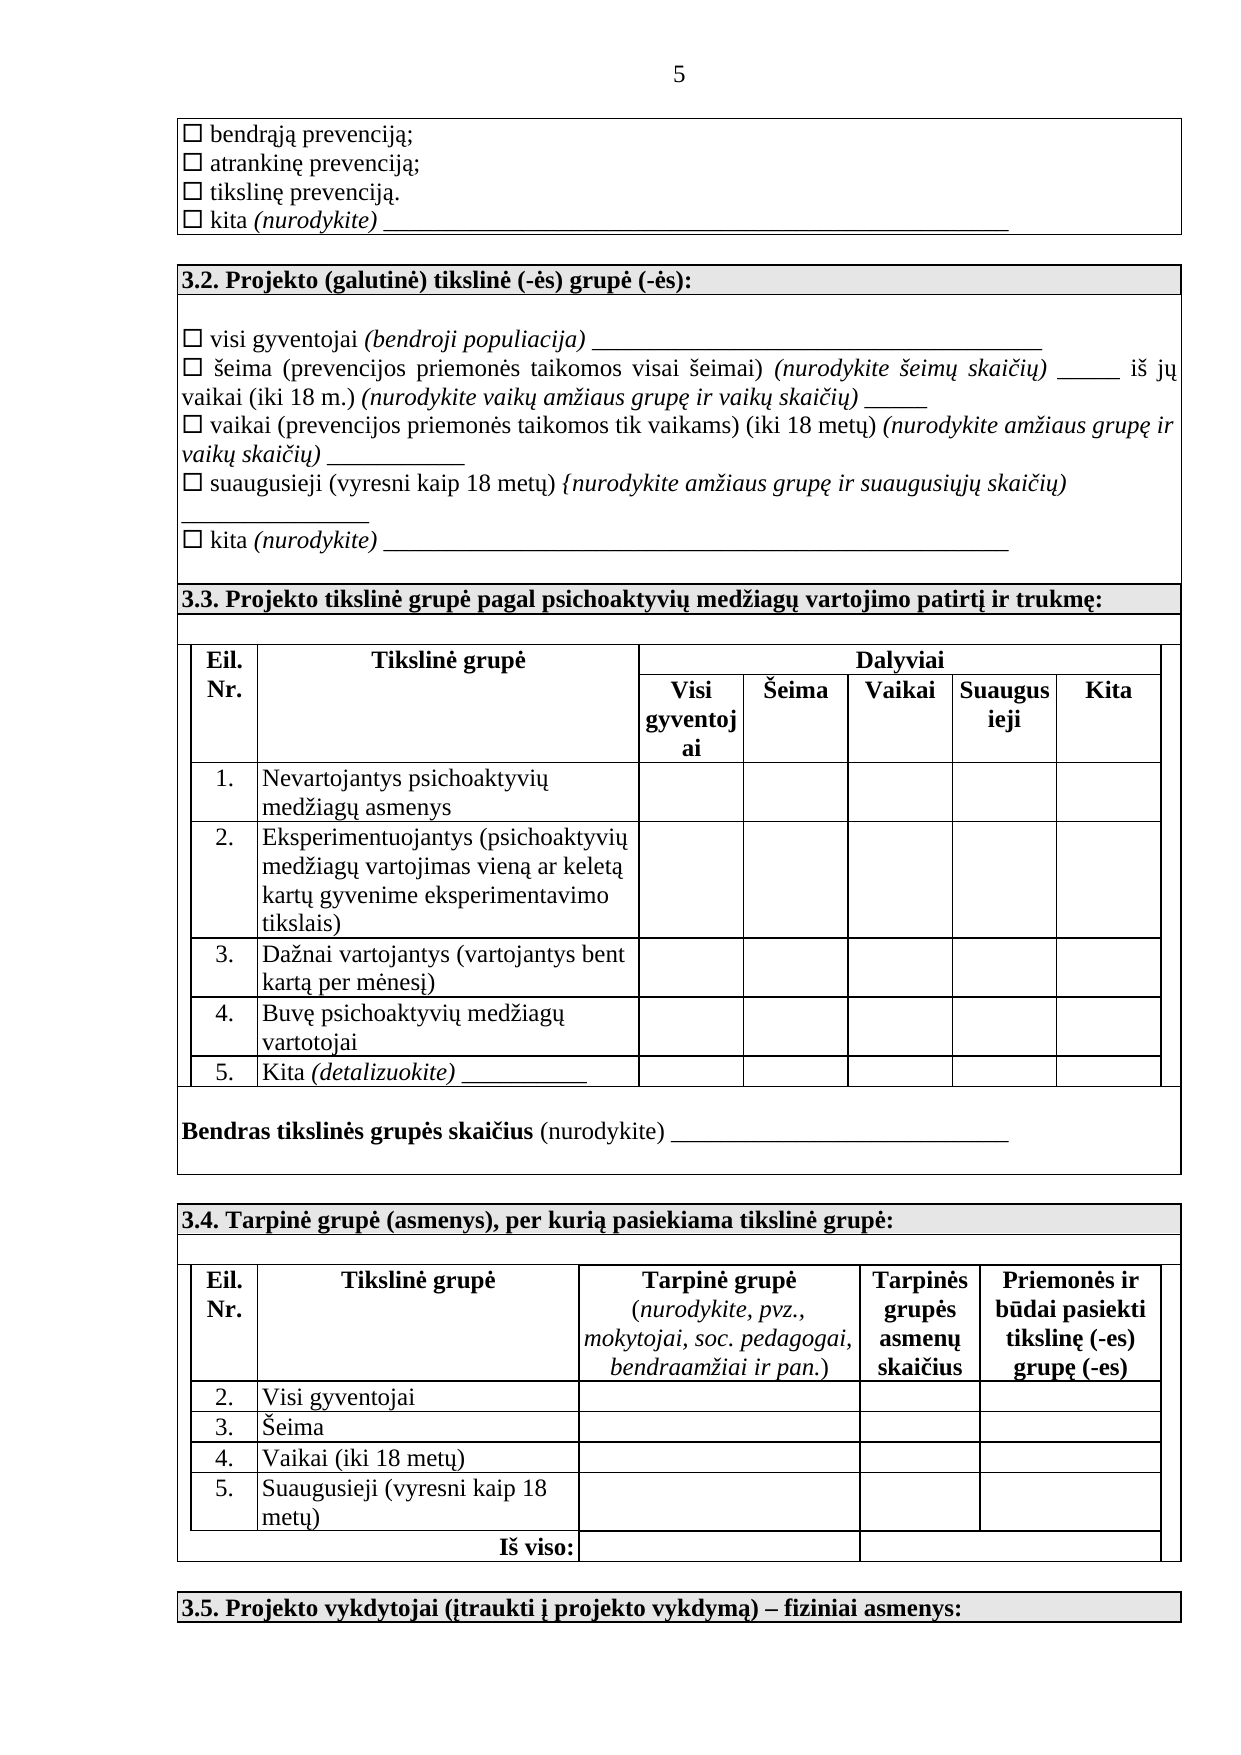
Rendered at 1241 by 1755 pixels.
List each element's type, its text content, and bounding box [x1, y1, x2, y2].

table_cell [1162, 821, 1180, 937]
table_cell [953, 822, 1056, 937]
table_cell [178, 1441, 190, 1471]
table_cell [1057, 822, 1160, 937]
table_cell [744, 1057, 748, 1086]
table_cell [1057, 998, 1160, 1055]
table_cell [640, 939, 743, 996]
table_cell [1052, 1057, 1056, 1086]
table_cell [744, 998, 847, 1055]
table_cell [1162, 1530, 1180, 1561]
table_cell Tikslinė grupė [258, 1265, 578, 1380]
table_cell Eil. Nr. [192, 1265, 257, 1380]
table_cell Šeima [258, 1412, 262, 1441]
table_cell [953, 998, 1056, 1055]
table_cell [744, 822, 847, 937]
table_cell [1162, 1055, 1180, 1086]
table_cell [981, 1473, 1160, 1530]
table_cell Tikslinė grupė [258, 645, 638, 762]
table_cell [178, 762, 190, 821]
table_cell Visi gyventojai [739, 675, 743, 762]
table_cell [1162, 996, 1180, 1055]
table_cell Šeima [574, 1412, 578, 1441]
table_cell [744, 763, 847, 821]
table_cell [640, 822, 743, 937]
table_cell [861, 1473, 979, 1530]
table_cell 2. [192, 822, 257, 937]
table_cell [1162, 1411, 1180, 1441]
table_header 3.2. Projekto (galutinė) tikslinė (-ės) grupė (-ės): [178, 266, 1180, 294]
table_cell [178, 1411, 190, 1441]
table_cell [1162, 1471, 1180, 1530]
table_cell [849, 763, 952, 821]
table_cell Šeima [744, 675, 847, 762]
table_cell [744, 939, 847, 996]
table_cell 5. [253, 1057, 257, 1086]
table_cell [178, 996, 190, 1055]
table_cell Suaugusieji [953, 675, 1056, 762]
table_cell [580, 1473, 859, 1530]
table_cell [953, 763, 1056, 821]
table_cell [178, 1471, 190, 1530]
table_cell Bendras tikslinės grupės skaičius (nurodykite) ___________________________ [178, 1087, 1180, 1173]
table_cell [178, 615, 1180, 643]
table_cell Vaikai [849, 675, 952, 762]
table_cell [178, 821, 190, 937]
table_cell 2. [253, 1382, 257, 1411]
table_cell [178, 1380, 190, 1411]
table_cell 3.3. Projekto tikslinė grupė pagal psichoaktyvių medžiagų vartojimo patirtį ir trukmę: [178, 585, 1180, 613]
table_cell [178, 1265, 190, 1380]
table_cell [1162, 937, 1180, 996]
table_cell 3. [192, 939, 257, 996]
table_cell [178, 1235, 1180, 1264]
table_cell Kita [1057, 675, 1160, 762]
table_cell Eil. Nr. [192, 645, 257, 762]
table_cell [948, 1057, 952, 1086]
table_cell [178, 1055, 190, 1086]
table_cell [178, 937, 190, 996]
table_cell [1057, 763, 1160, 821]
table_cell 4. [192, 998, 257, 1055]
table_cell [1162, 674, 1180, 762]
table_cell [1057, 1057, 1061, 1086]
table_cell 5. [192, 1473, 257, 1530]
table_cell [849, 939, 952, 996]
table_cell [739, 1057, 743, 1086]
table_cell [1057, 939, 1160, 996]
table_cell 3. [253, 1412, 257, 1441]
table_cell 4. [253, 1443, 257, 1471]
table_header 3.4. Tarpinė grupė (asmenys), per kurią pasiekiama tikslinė grupė: [178, 1205, 1180, 1233]
table_cell [1162, 1441, 1180, 1471]
table_cell [1162, 1265, 1180, 1380]
table_cell [1162, 1380, 1180, 1411]
table_header 3.5. Projekto vykdytojai (įtraukti į projekto vykdymą) – fiziniai asmenys: [178, 1593, 1180, 1621]
table_cell [1162, 762, 1180, 821]
table_cell [640, 763, 743, 821]
table_cell [640, 998, 743, 1055]
table_cell 1. [192, 763, 257, 821]
table_cell [849, 998, 952, 1055]
table_cell [178, 674, 190, 762]
table_cell Iš viso: [178, 1530, 578, 1561]
table_cell [953, 939, 1056, 996]
table_cell [849, 822, 952, 937]
